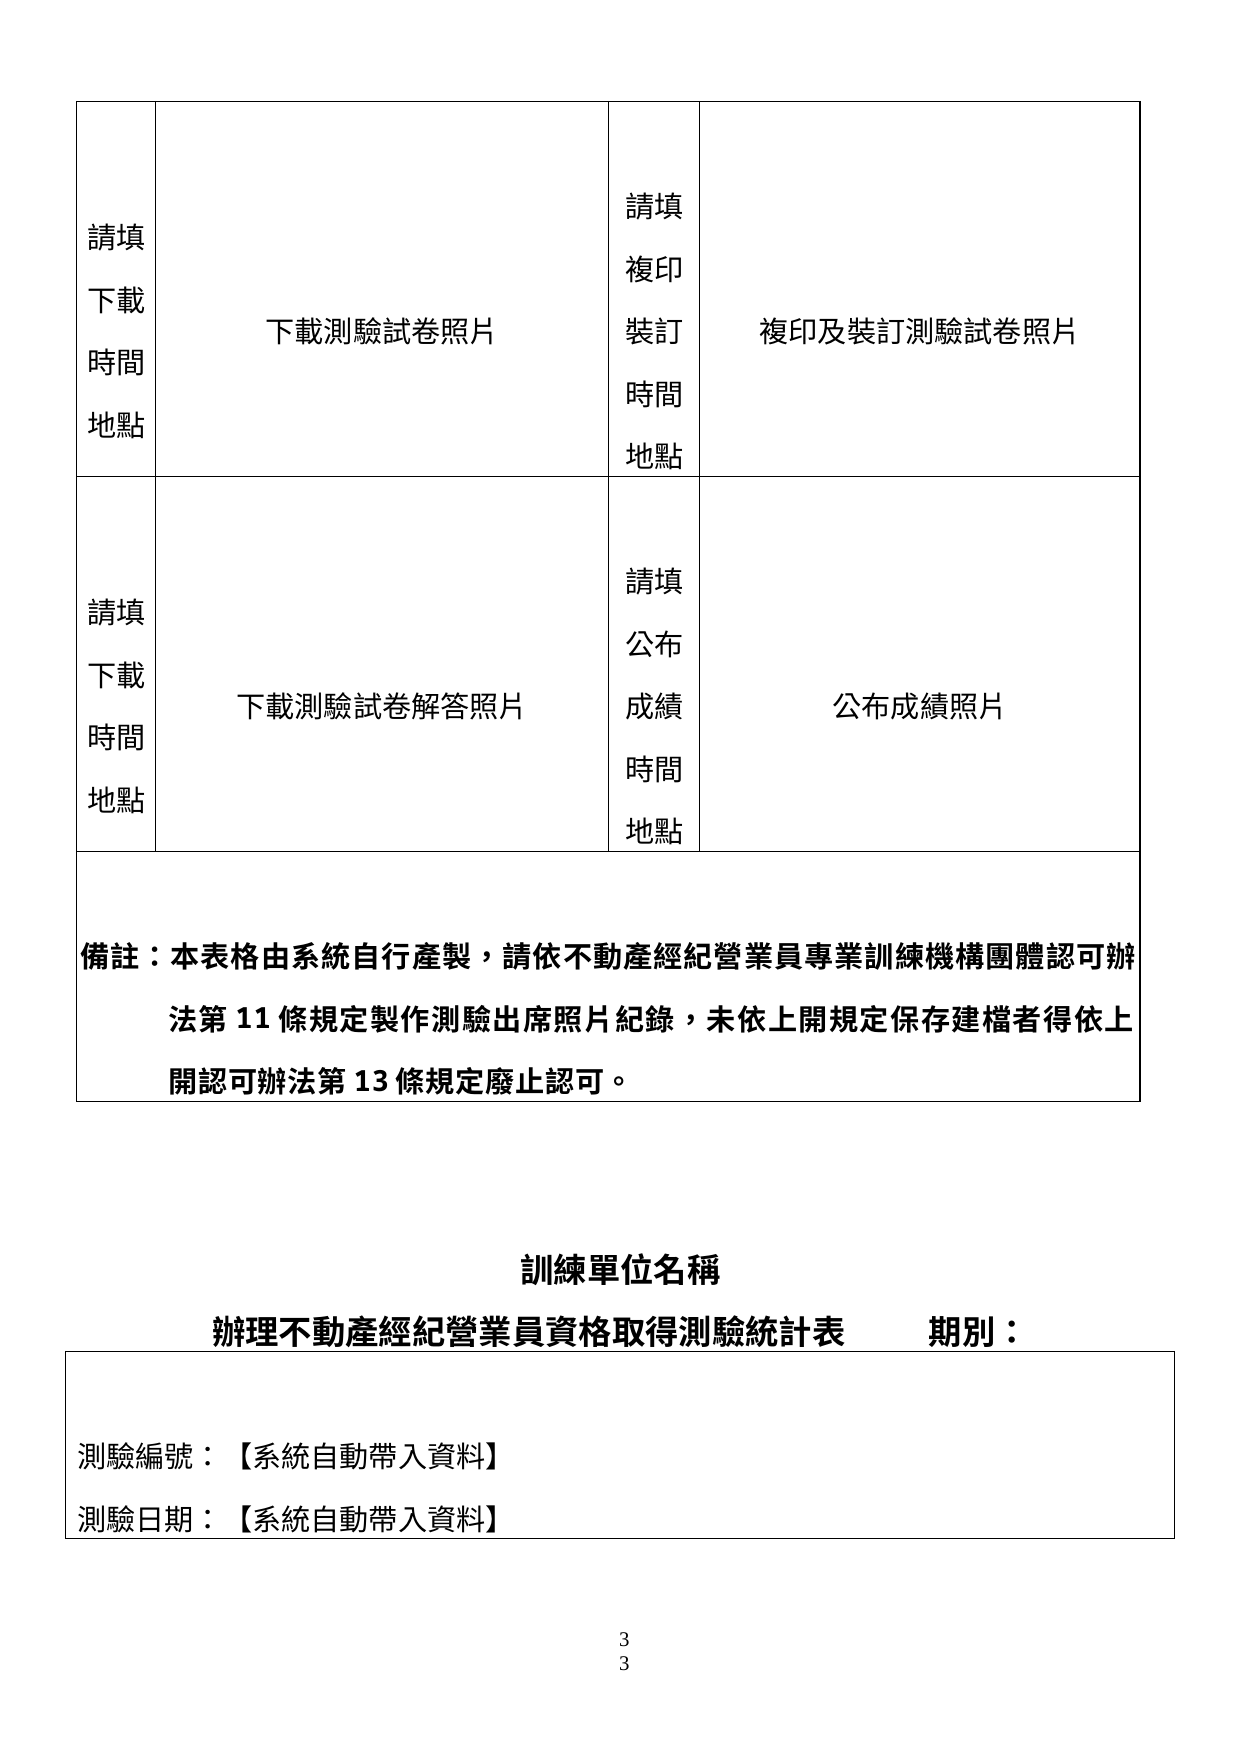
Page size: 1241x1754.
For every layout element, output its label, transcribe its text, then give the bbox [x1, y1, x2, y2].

table_cell 公布成績照片 [700, 477, 1139, 851]
text 訓練單位名稱 [59, 1226, 1181, 1288]
table_cell 複印及裝訂測驗試卷照片 [700, 102, 1139, 476]
table_cell 下載測驗試卷照片 [156, 102, 608, 476]
text 辦理不動產經紀營業員資格取得測驗統計表 期別： [59, 1288, 1181, 1351]
table_cell 請填複印裝訂時間地點 [609, 102, 699, 476]
table_cell 請填公布成績時間地點 [609, 477, 699, 851]
table_cell 請填下載時間地點 [77, 477, 155, 851]
table_cell 備註：本表格由系統自行產製，請依不動產經紀營業員專業訓練機構團體認可辦法第11條規定製作測驗出席照片紀錄，未依上開規定保存建檔者得依上開認可辦法第13條規定廢止認可。 [77, 852, 1139, 1101]
table_cell 請填下載時間地點 [77, 102, 155, 476]
table_header 測驗編號：【系統自動帶入資料】 測驗日期：【系統自動帶入資料】 [66, 1352, 1174, 1538]
table_cell 下載測驗試卷解答照片 [156, 477, 608, 851]
